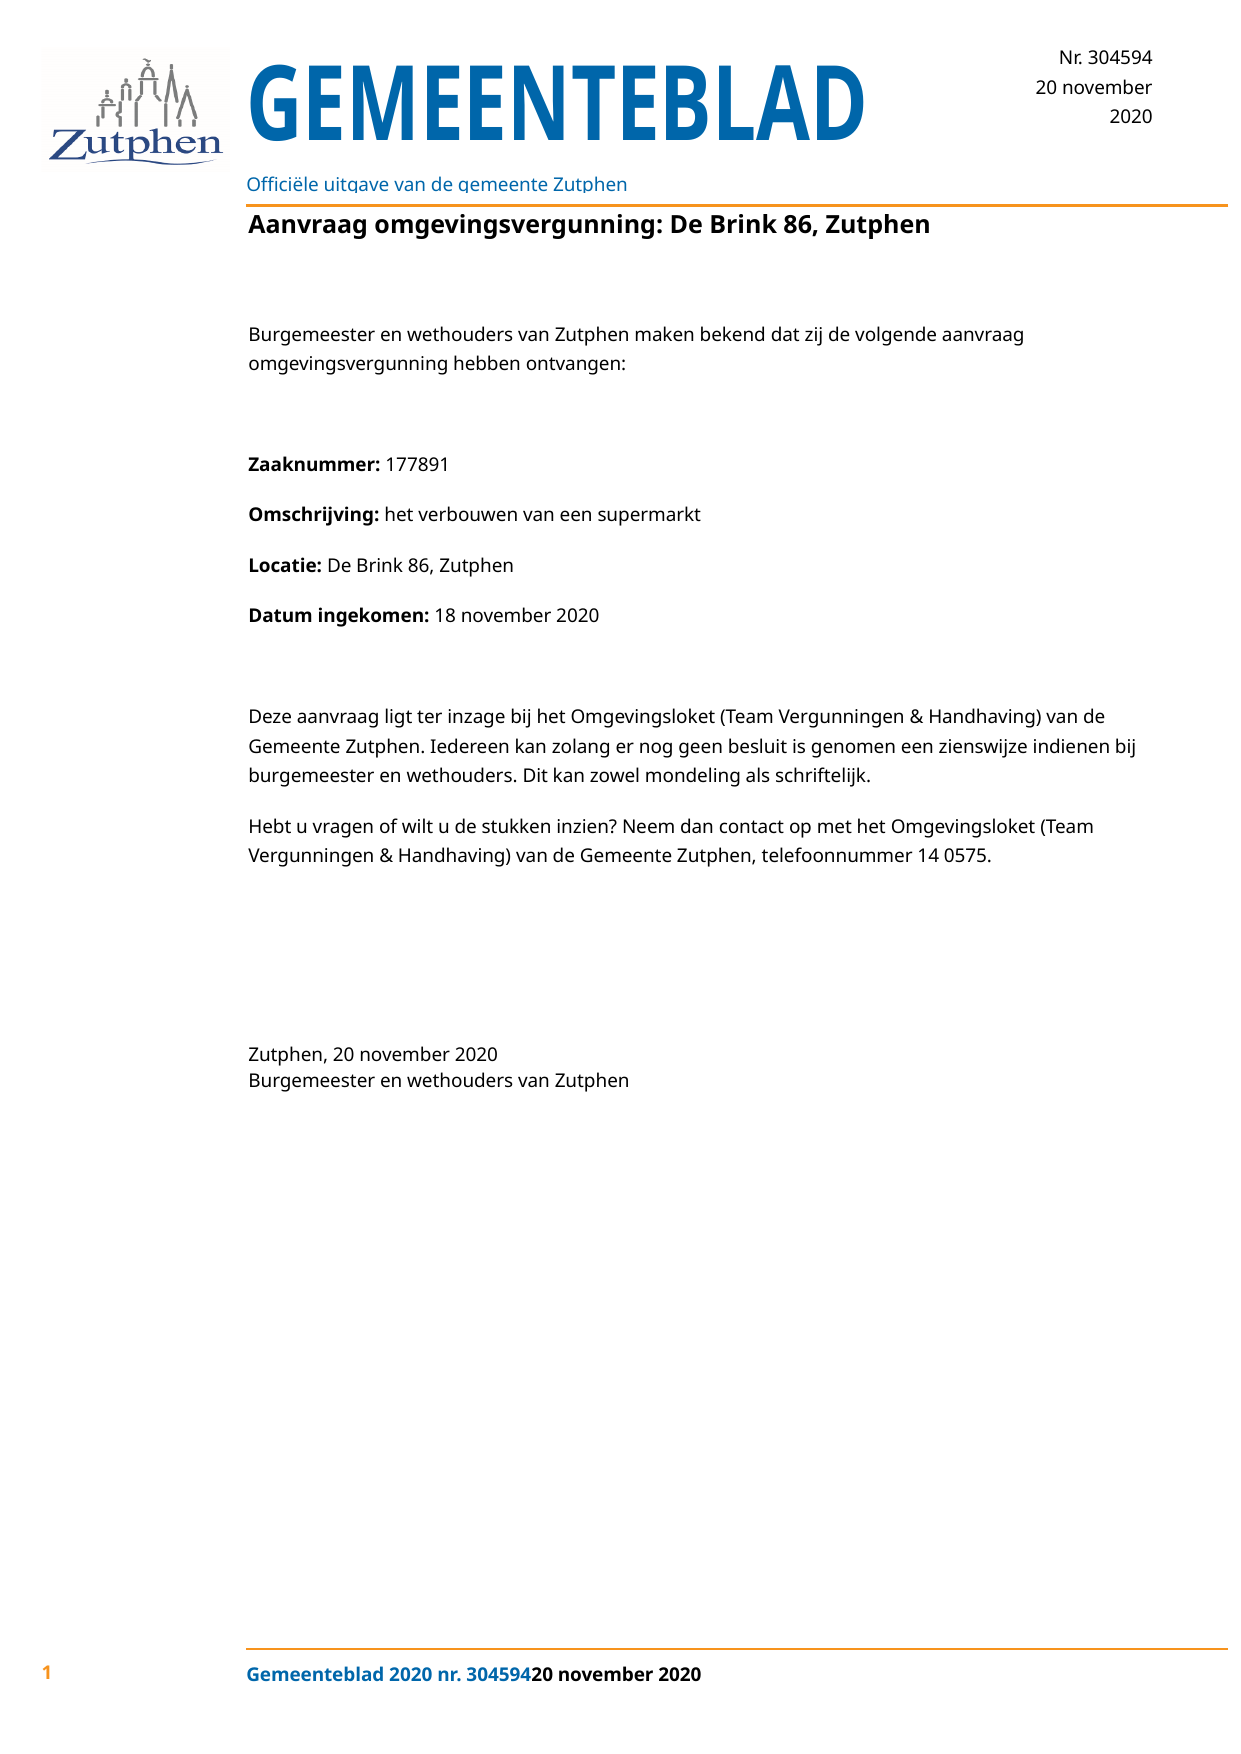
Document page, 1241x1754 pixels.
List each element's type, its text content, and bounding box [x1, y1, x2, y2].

text Deze aanvraag ligt ter inzage bij het Omgevingsloket (Team Vergunningen & Handhaving) van de Gemeente Zutphen. Iedereen kan zolang er nog geen besluit is genomen een zienswijze indienen bij burgemeester en wethouders. Dit kan zowel mondeling als schriftelijk. [248, 703, 1152, 788]
text Datum ingekomen: 18 november 2020 [248, 602, 1152, 628]
text Burgemeester en wethouders van Zutphen [248, 1067, 1152, 1093]
text Zutphen, 20 november 2020 [248, 1041, 1152, 1067]
text Zaaknummer: 177891 [248, 451, 1152, 477]
text Aanvraag omgevingsvergunning: De Brink 86, Zutphen [248, 207, 1152, 241]
text Burgemeester en wethouders van Zutphen maken bekend dat zij de volgende aanvraag omgevingsvergunning hebben ontvangen: [248, 321, 1152, 376]
text Hebt u vragen of wilt u de stukken inzien? Neem dan contact op met het Omgevingsloket (Team Vergunningen & Handhaving) van de Gemeente Zutphen, telefoonnummer 14 0575. [248, 813, 1152, 868]
picture [41, 47, 231, 172]
text Locatie: De Brink 86, Zutphen [248, 552, 1152, 578]
text Omschrijving: het verbouwen van een supermarkt [248, 502, 1152, 527]
